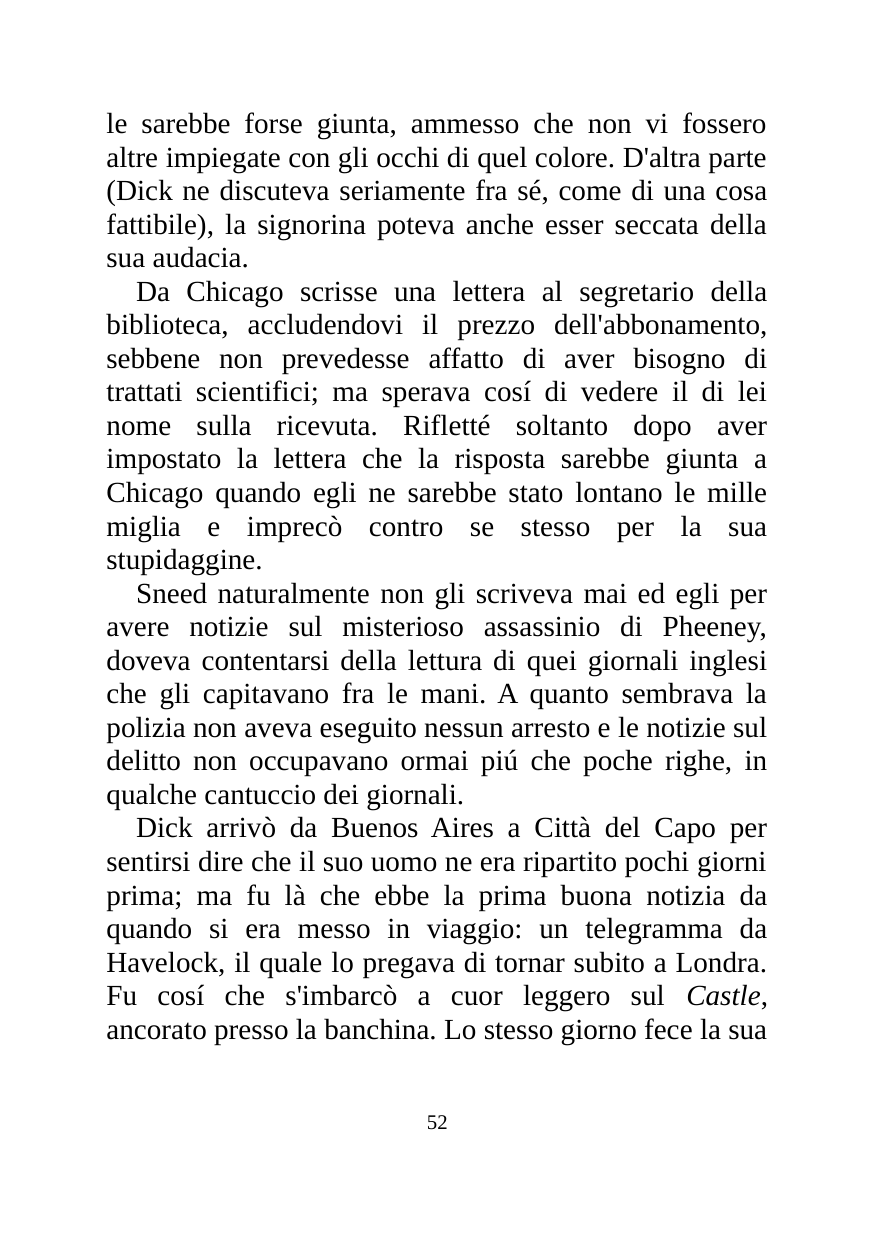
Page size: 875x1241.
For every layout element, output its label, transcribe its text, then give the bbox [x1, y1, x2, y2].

text Da Chicago scrisse una lettera al segretario della biblioteca, accludendovi il prezzo dell'abbonamento, sebbene non prevedesse affatto di aver bisogno di trattati scientifici; ma sperava cosí di vedere il di lei nome sulla ricevuta. Rifletté soltanto dopo aver impostato la lettera che la risposta sarebbe giunta a Chicago quando egli ne sarebbe stato lontano le mille miglia e imprecò contro se stesso per la sua stupidaggine. [106, 274, 768, 576]
text Dick arrivò da Buenos Aires a Città del Capo per sentirsi dire che il suo uomo ne era ripartito pochi giorni prima; ma fu là che ebbe la prima buona notizia da quando si era messo in viaggio: un telegramma da Havelock, il quale lo pregava di tornar subito a Londra. Fu cosí che s'imbarcò a cuor leggero sul Castle, ancorato presso la banchina. Lo stesso giorno fece la sua [106, 811, 768, 1045]
text Sneed naturalmente non gli scriveva mai ed egli per avere notizie sul misterioso assassinio di Pheeney, doveva contentarsi della lettura di quei giornali inglesi che gli capitavano fra le mani. A quanto sembrava la polizia non aveva eseguito nessun arresto e le notizie sul delitto non occupavano ormai piú che poche righe, in qualche cantuccio dei giornali. [106, 576, 768, 811]
text le sarebbe forse giunta, ammesso che non vi fossero altre impiegate con gli occhi di quel colore. D'altra parte (Dick ne discuteva seriamente fra sé, come di una cosa fattibile), la signorina poteva anche esser seccata della sua audacia. [106, 106, 768, 274]
